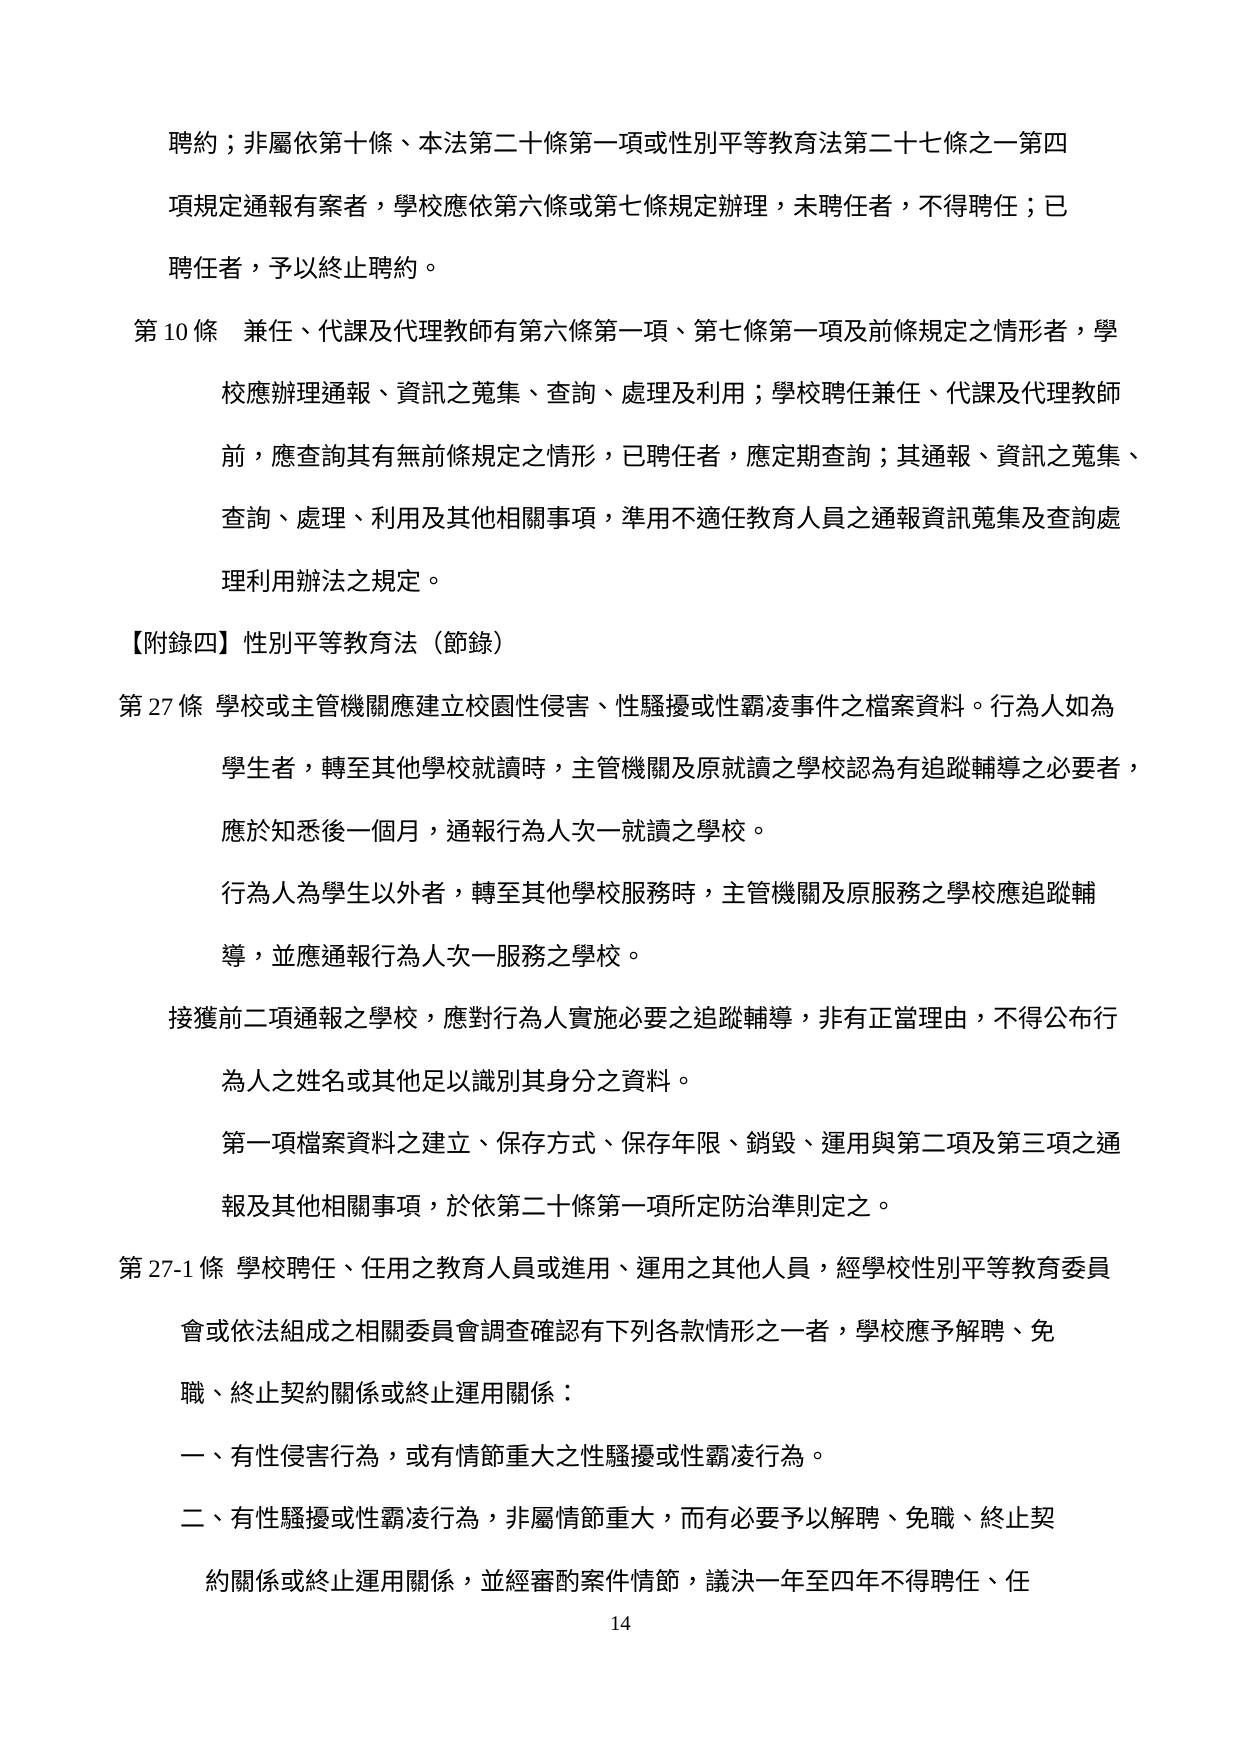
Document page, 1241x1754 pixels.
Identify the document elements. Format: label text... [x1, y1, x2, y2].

text 聘約；非屬依第十條、本法第二十條第一項或性別平等教育法第二十七條之一第四 [118, 100, 1122, 162]
text 約關係或終止運用關係，並經審酌案件情節，議決一年至四年不得聘任、任 [118, 1537, 1122, 1600]
text 職、終止契約關係或終止運用關係： [118, 1350, 1122, 1412]
text 項規定通報有案者，學校應依第六條或第七條規定辦理，未聘任者，不得聘任；已 [118, 162, 1122, 225]
text 一、有性侵害行為，或有情節重大之性騷擾或性霸凌行為。 [118, 1412, 1122, 1475]
text 接獲前二項通報之學校，應對行為人實施必要之追蹤輔導，非有正當理由，不得公布行為人之姓名或其他足以識別其身分之資料。 第一項檔案資料之建立、保存方式、保存年限、銷毀、運用與第二項及第三項之通報及其他相關事項，於依第二十條第一項所定防治準則定之。 [118, 975, 1122, 1225]
text 會或依法組成之相關委員會調查確認有下列各款情形之一者，學校應予解聘、免 [118, 1287, 1122, 1350]
text 第27-1條 學校聘任、任用之教育人員或進用、運用之其他人員，經學校性別平等教育委員 [118, 1225, 1122, 1287]
text 二、有性騷擾或性霸凌行為，非屬情節重大，而有必要予以解聘、免職、終止契 [118, 1475, 1122, 1537]
text 【附錄四】性別平等教育法（節錄） [118, 600, 1122, 662]
text 第10條 兼任、代課及代理教師有第六條第一項、第七條第一項及前條規定之情形者，學校應辦理通報、資訊之蒐集、查詢、處理及利用；學校聘任兼任、代課及代理教師前，應查詢其有無前條規定之情形，已聘任者，應定期查詢；其通報、資訊之蒐集、查詢、處理、利用及其他相關事項，準用不適任教育人員之通報資訊蒐集及查詢處理利用辦法之規定。 [133, 287, 1122, 600]
text 導，並應通報行為人次一服務之學校。 [221, 912, 1122, 975]
text 第27條 學校或主管機關應建立校園性侵害、性騷擾或性霸凌事件之檔案資料。行為人如為學生者，轉至其他學校就讀時，主管機關及原就讀之學校認為有追蹤輔導之必要者，應於知悉後一個月，通報行為人次一就讀之學校。 行為人為學生以外者，轉至其他學校服務時，主管機關及原服務之學校應追蹤輔 [118, 662, 1122, 912]
text 聘任者，予以終止聘約。 [118, 225, 1122, 287]
